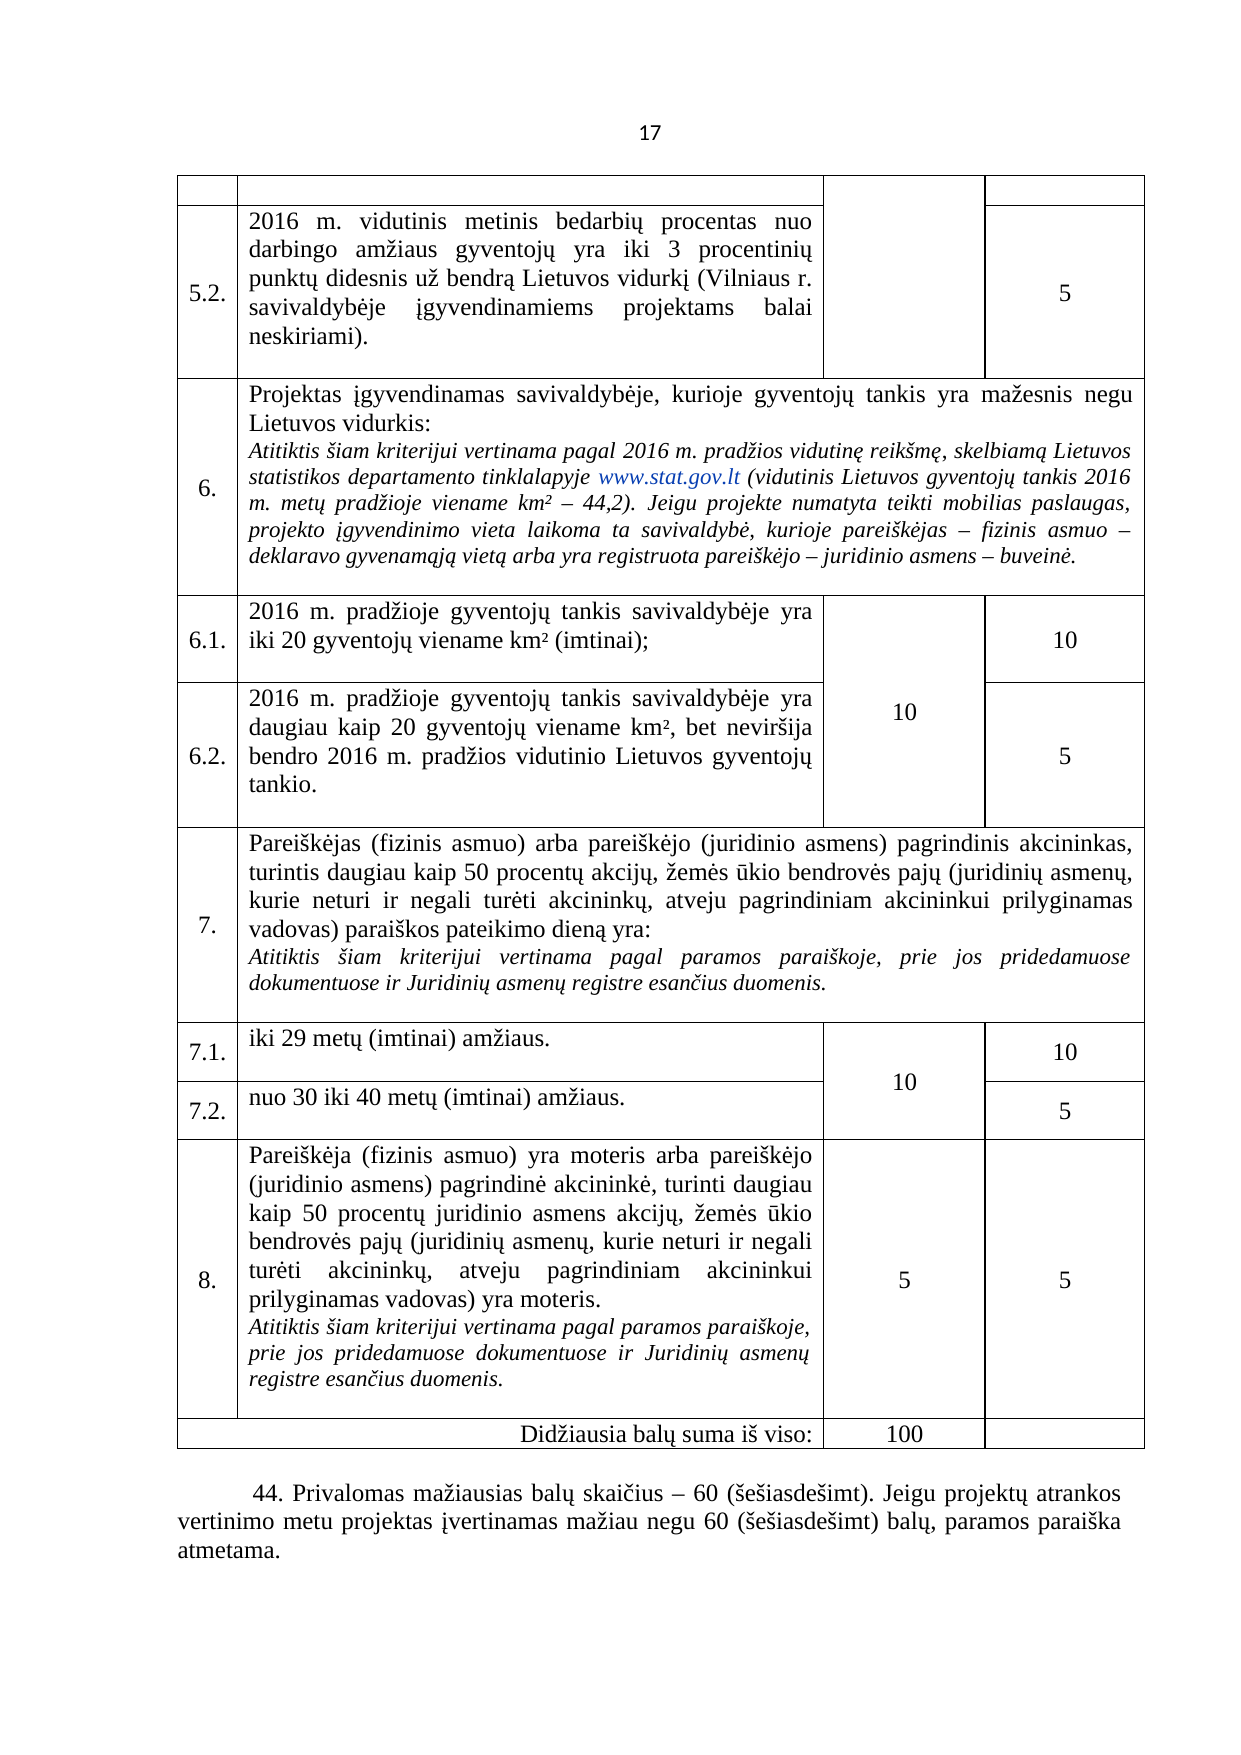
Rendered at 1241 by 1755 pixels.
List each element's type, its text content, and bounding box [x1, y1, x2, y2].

table_cell 5.2. [178, 206, 237, 378]
table_cell Pareiškėjas (fizinis asmuo) arba pareiškėjo (juridinio asmens) pagrindinis akcininkas, turintis daugiau kaip 50 procentų akcijų, žemės ūkio bendrovės pajų (juridinių asmenų, kurie neturi ir negali turėti akcininkų, atveju pagrindiniam akcininkui prilyginamas vadovas) paraiškos pateikimo dieną yra: Atitiktis šiam kriterijui vertinama pagal paramos paraiškoje, prie jos pridedamuose dokumentuose ir Juridinių asmenų registre esančius duomenis. [238, 828, 1144, 1022]
table_cell 2016 m. pradžioje gyventojų tankis savivaldybėje yra daugiau kaip 20 gyventojų viename km², bet neviršija bendro 2016 m. pradžios vidutinio Lietuvos gyventojų tankio. [238, 683, 823, 827]
table_cell 5 [824, 1140, 984, 1418]
table_cell 6. [178, 379, 237, 595]
text 44. Privalomas mažiausias balų skaičius – 60 (šešiasdešimt). Jeigu projektų atrankos vertinimo metu projektas įvertinamas mažiau negu 60 (šešiasdešimt) balų, paramos paraiška atmetama. [177, 1478, 1122, 1564]
table_cell 7.2. [178, 1082, 237, 1139]
table_cell 5 [986, 683, 1144, 827]
table_cell 10 [986, 1023, 1144, 1081]
table_cell Pareiškėja (fizinis asmuo) yra moteris arba pareiškėjo (juridinio asmens) pagrindinė akcininkė, turinti daugiau kaip 50 procentų juridinio asmens akcijų, žemės ūkio bendrovės pajų (juridinių asmenų, kurie neturi ir negali turėti akcininkų, atveju pagrindiniam akcininkui prilyginamas vadovas) yra moteris. Atitiktis šiam kriterijui vertinama pagal paramos paraiškoje, prie jos pridedamuose dokumentuose ir Juridinių asmenų registre esančius duomenis. [238, 1140, 823, 1418]
table_cell 5 [986, 1140, 1144, 1418]
table_cell iki 29 metų (imtinai) amžiaus. [238, 1023, 823, 1081]
table_cell 5 [986, 206, 1144, 378]
table_cell 5 [986, 1082, 1144, 1139]
table_cell 10 [986, 596, 1144, 682]
table_cell 2016 m. pradžioje gyventojų tankis savivaldybėje yra iki 20 gyventojų viename km² (imtinai); [238, 596, 823, 682]
table_cell [824, 176, 984, 378]
table_cell 6.1. [178, 596, 237, 682]
table_cell 7. [178, 828, 237, 1022]
table_cell [178, 176, 237, 205]
table_cell 100 [824, 1419, 984, 1448]
table_cell [986, 1419, 1144, 1448]
table_cell 10 [824, 596, 984, 827]
table_cell 6.2. [178, 683, 237, 827]
table_cell 10 [824, 1023, 984, 1139]
table_cell 7.1. [178, 1023, 237, 1081]
table_cell 2016 m. vidutinis metinis bedarbių procentas nuo darbingo amžiaus gyventojų yra iki 3 procentinių punktų didesnis už bendrą Lietuvos vidurkį (Vilniaus r. savivaldybėje įgyvendinamiems projektams balai neskiriami). [238, 206, 823, 378]
table_cell 8. [178, 1140, 237, 1418]
table_cell Didžiausia balų suma iš viso: [178, 1419, 823, 1448]
table_cell [238, 176, 823, 205]
table_cell nuo 30 iki 40 metų (imtinai) amžiaus. [238, 1082, 823, 1139]
table_cell [986, 176, 1144, 205]
table_cell Projektas įgyvendinamas savivaldybėje, kurioje gyventojų tankis yra mažesnis negu Lietuvos vidurkis: Atitiktis šiam kriterijui vertinama pagal 2016 m. pradžios vidutinę reikšmę, skelbiamą Lietuvos statistikos departamento tinklalapyje www.stat.gov.lt (vidutinis Lietuvos gyventojų tankis 2016 m. metų pradžioje viename km² – 44,2). Jeigu projekte numatyta teikti mobilias paslaugas, projekto įgyvendinimo vieta laikoma ta savivaldybė, kurioje pareiškėjas – fizinis asmuo – deklaravo gyvenamąją vietą arba yra registruota pareiškėjo – juridinio asmens – buveinė. [238, 379, 1144, 595]
